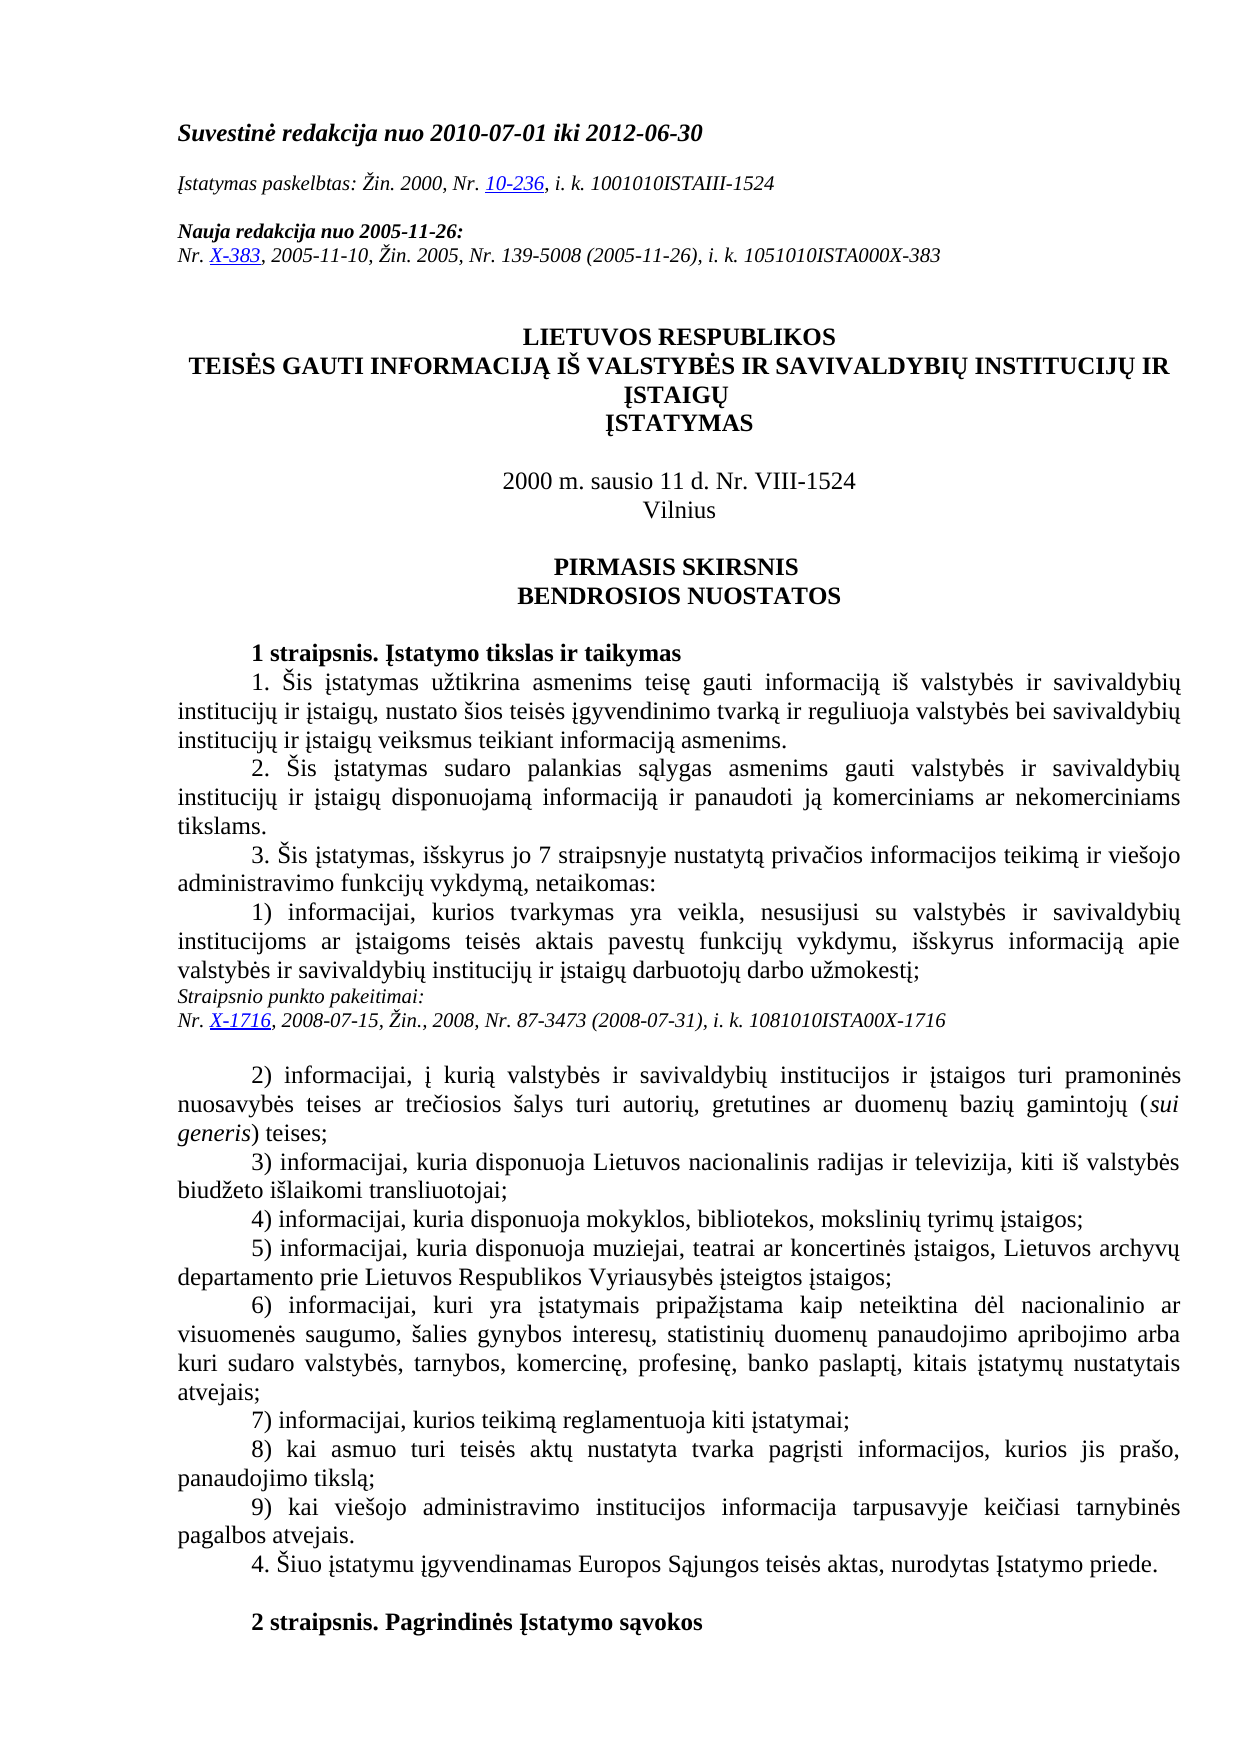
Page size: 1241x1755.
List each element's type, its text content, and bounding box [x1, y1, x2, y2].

text Straipsnio punkto pakeitimai: [177, 983, 1181, 1008]
text 8) kai asmuo turi teisės aktų nustatyta tvarka pagrįsti informacijos, kurios jis prašo, panaudojimo tikslą; [177, 1434, 1181, 1492]
text Nr. X-1716, 2008-07-15, Žin., 2008, Nr. 87-3473 (2008-07-31), i. k. 1081010ISTA00X-1716 [177, 1008, 1181, 1032]
text LIETUVOS RESPUBLIKOS TEISĖS GAUTI INFORMACIJĄ IŠ VALSTYBĖS IR SAVIVALDYBIŲ INSTITUCIJŲ IR ĮSTAIGŲ ĮSTATYMAS [177, 322, 1181, 437]
text 1 straipsnis. Įstatymo tikslas ir taikymas [177, 638, 1181, 667]
text 5) informacijai, kuria disponuoja muziejai, teatrai ar koncertinės įstaigos, Lietuvos archyvų departamento prie Lietuvos Respublikos Vyriausybės įsteigtos įstaigos; [177, 1233, 1181, 1290]
text 1) informacijai, kurios tvarkymas yra veikla, nesusijusi su valstybės ir savivaldybių institucijoms ar įstaigoms teisės aktais pavestų funkcijų vykdymu, išskyrus informaciją apie valstybės ir savivaldybių institucijų ir įstaigų darbuotojų darbo užmokestį; [177, 897, 1181, 983]
text 2 straipsnis. Pagrindinės Įstatymo sąvokos [177, 1607, 1181, 1635]
text 2000 m. sausio 11 d. Nr. VIII-1524 [177, 466, 1181, 495]
text 6) informacijai, kuri yra įstatymais pripažįstama kaip neteiktina dėl nacionalinio ar visuomenės saugumo, šalies gynybos interesų, statistinių duomenų panaudojimo apribojimo arba kuri sudaro valstybės, tarnybos, komercinę, profesinę, banko paslaptį, kitais įstatymų nustatytais atvejais; [177, 1290, 1181, 1405]
text Nauja redakcija nuo 2005-11-26: [177, 219, 1181, 243]
text 2. Šis įstatymas sudaro palankias sąlygas asmenims gauti valstybės ir savivaldybių institucijų ir įstaigų disponuojamą informaciją ir panaudoti ją komerciniams ar nekomerciniams tikslams. [177, 753, 1181, 840]
text 3. Šis įstatymas, išskyrus jo 7 straipsnyje nustatytą privačios informacijos teikimą ir viešojo administravimo funkcijų vykdymą, netaikomas: [177, 840, 1181, 897]
text PIRMASIS SKIRSNIS [177, 552, 1181, 581]
text 9) kai viešojo administravimo institucijos informacija tarpusavyje keičiasi tarnybinės pagalbos atvejais. [177, 1492, 1181, 1549]
text 4) informacijai, kuria disponuoja mokyklos, bibliotekos, mokslinių tyrimų įstaigos; [177, 1204, 1181, 1233]
text 1. Šis įstatymas užtikrina asmenims teisę gauti informaciją iš valstybės ir savivaldybių institucijų ir įstaigų, nustato šios teisės įgyvendinimo tvarką ir reguliuoja valstybės bei savivaldybių institucijų ir įstaigų veiksmus teikiant informaciją asmenims. [177, 667, 1181, 753]
text 2) informacijai, į kurią valstybės ir savivaldybių institucijos ir įstaigos turi pramoninės nuosavybės teises ar trečiosios šalys turi autorių, gretutines ar duomenų bazių gamintojų (sui generis) teises; [177, 1060, 1181, 1147]
text Vilnius [177, 495, 1181, 523]
text 7) informacijai, kurios teikimą reglamentuoja kiti įstatymai; [177, 1405, 1181, 1434]
text Nr. X-383, 2005-11-10, Žin. 2005, Nr. 139-5008 (2005-11-26), i. k. 1051010ISTA000X-383 [177, 243, 1181, 267]
text Suvestinė redakcija nuo 2010-07-01 iki 2012-06-30 [177, 118, 1181, 147]
text Įstatymas paskelbtas: Žin. 2000, Nr. 10-236, i. k. 1001010ISTAIII-1524 [177, 171, 1181, 195]
text 3) informacijai, kuria disponuoja Lietuvos nacionalinis radijas ir televizija, kiti iš valstybės biudžeto išlaikomi transliuotojai; [177, 1147, 1181, 1204]
text BENDROSIOS NUOSTATOS [177, 581, 1181, 610]
text 4. Šiuo įstatymu įgyvendinamas Europos Sąjungos teisės aktas, nurodytas Įstatymo priede. [177, 1549, 1181, 1578]
